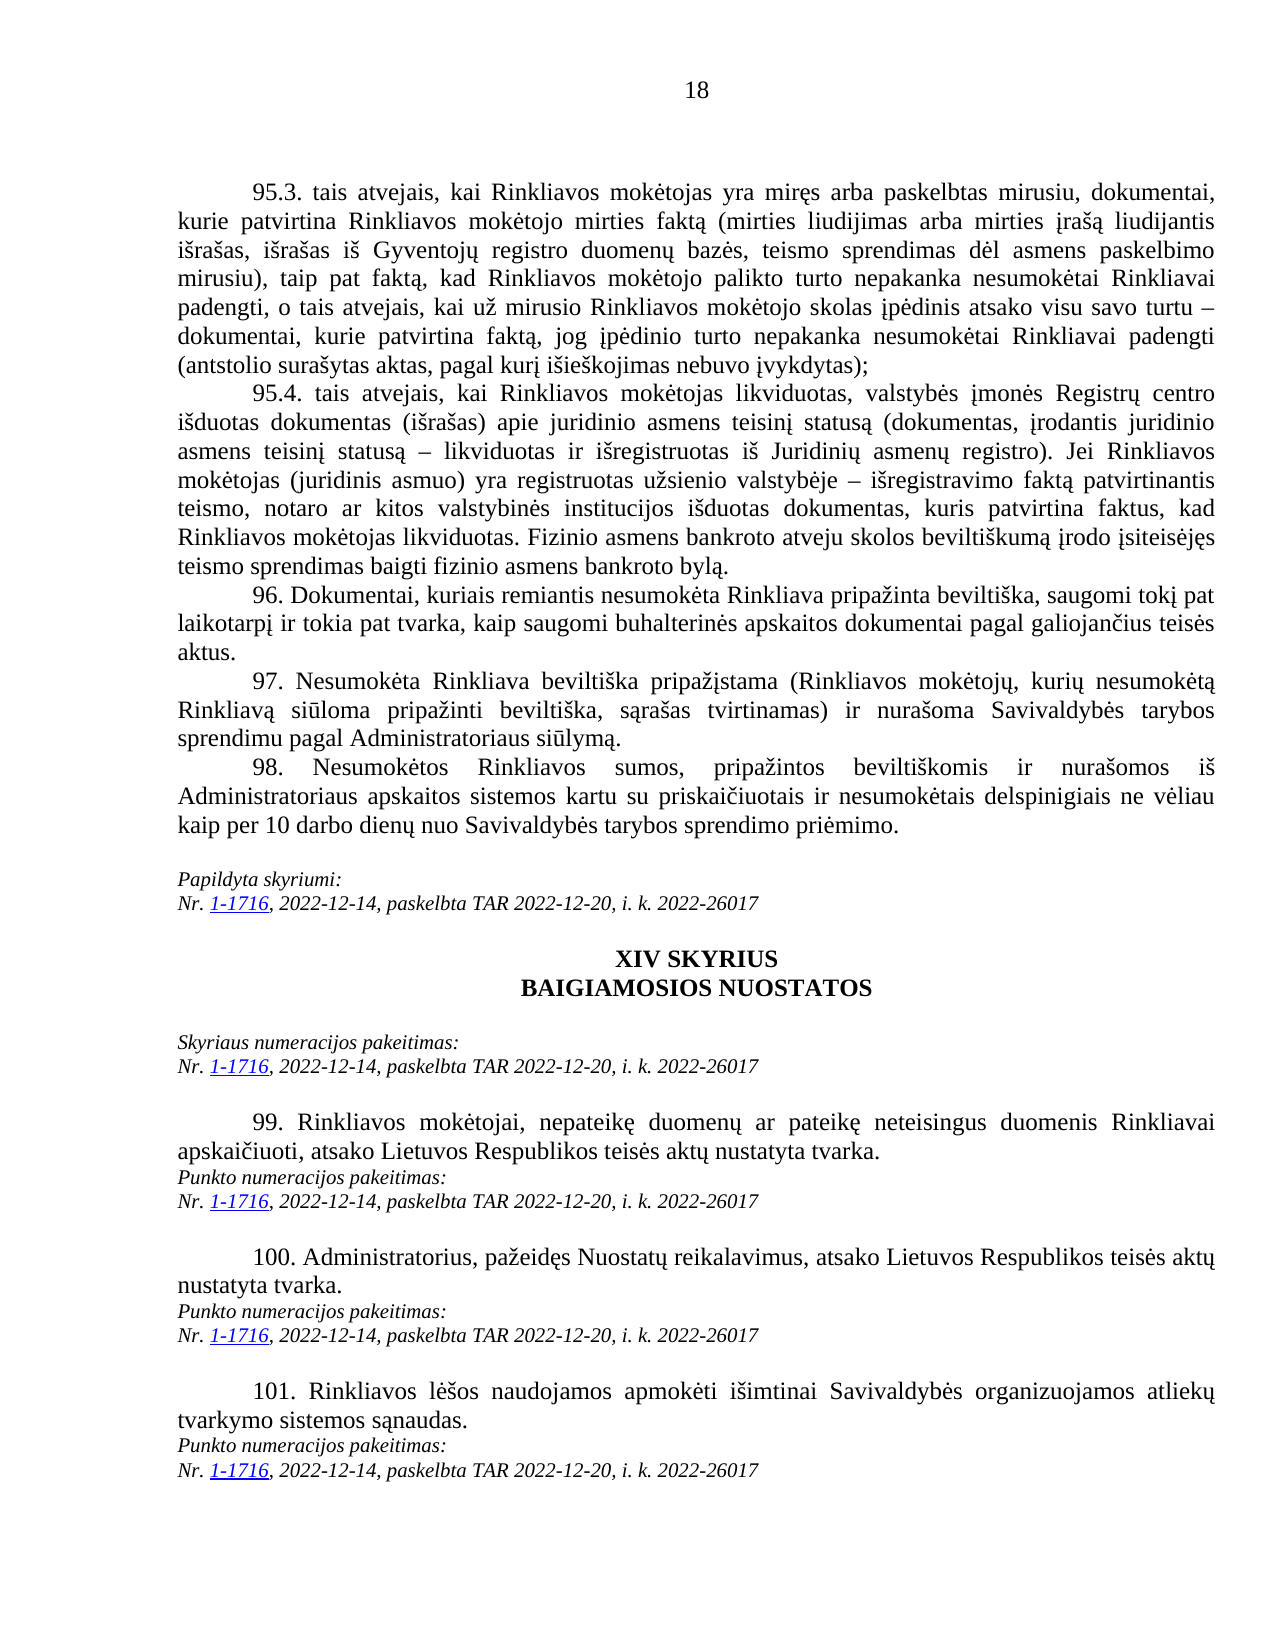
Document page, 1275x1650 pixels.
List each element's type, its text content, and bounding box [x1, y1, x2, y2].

text Papildyta skyriumi: [177, 867, 1216, 891]
text 97. Nesumokėta Rinkliava beviltiška pripažįstama (Rinkliavos mokėtojų, kurių nesumokėtą Rinkliavą siūloma pripažinti beviltiška, sąrašas tvirtinamas) ir nurašoma Savivaldybės tarybos sprendimu pagal Administratoriaus siūlymą. [177, 666, 1216, 752]
text Punkto numeracijos pakeitimas: [177, 1165, 1216, 1189]
text 96. Dokumentai, kuriais remiantis nesumokėta Rinkliava pripažinta beviltiška, saugomi tokį pat laikotarpį ir tokia pat tvarka, kaip saugomi buhalterinės apskaitos dokumentai pagal galiojančius teisės aktus. [177, 580, 1216, 666]
text 95.3. tais atvejais, kai Rinkliavos mokėtojas yra miręs arba paskelbtas mirusiu, dokumentai, kurie patvirtina Rinkliavos mokėtojo mirties faktą (mirties liudijimas arba mirties įrašą liudijantis išrašas, išrašas iš Gyventojų registro duomenų bazės, teismo sprendimas dėl asmens paskelbimo mirusiu), taip pat faktą, kad Rinkliavos mokėtojo palikto turto nepakanka nesumokėtai Rinkliavai padengti, o tais atvejais, kai už mirusio Rinkliavos mokėtojo skolas įpėdinis atsako visu savo turtu – dokumentai, kurie patvirtina faktą, jog įpėdinio turto nepakanka nesumokėtai Rinkliavai padengti (antstolio surašytas aktas, pagal kurį išieškojimas nebuvo įvykdytas); [177, 177, 1216, 378]
text Nr. 1-1716, 2022-12-14, paskelbta TAR 2022-12-20, i. k. 2022-26017 [177, 1323, 1216, 1347]
text Skyriaus numeracijos pakeitimas: [177, 1030, 1216, 1054]
text 99. Rinkliavos mokėtojai, nepateikę duomenų ar pateikę neteisingus duomenis Rinkliavai apskaičiuoti, atsako Lietuvos Respublikos teisės aktų nustatyta tvarka. [177, 1107, 1216, 1165]
text Punkto numeracijos pakeitimas: [177, 1433, 1216, 1457]
text 101. Rinkliavos lėšos naudojamos apmokėti išimtinai Savivaldybės organizuojamos atliekų tvarkymo sistemos sąnaudas. [177, 1376, 1216, 1433]
text XIV SKYRIUS [177, 944, 1216, 973]
text BAIGIAMOSIOS NUOSTATOS [177, 973, 1216, 1002]
text Nr. 1-1716, 2022-12-14, paskelbta TAR 2022-12-20, i. k. 2022-26017 [177, 1189, 1216, 1213]
text 100. Administratorius, pažeidęs Nuostatų reikalavimus, atsako Lietuvos Respublikos teisės aktų nustatyta tvarka. [177, 1242, 1216, 1299]
text 95.4. tais atvejais, kai Rinkliavos mokėtojas likviduotas, valstybės įmonės Registrų centro išduotas dokumentas (išrašas) apie juridinio asmens teisinį statusą (dokumentas, įrodantis juridinio asmens teisinį statusą – likviduotas ir išregistruotas iš Juridinių asmenų registro). Jei Rinkliavos mokėtojas (juridinis asmuo) yra registruotas užsienio valstybėje – išregistravimo faktą patvirtinantis teismo, notaro ar kitos valstybinės institucijos išduotas dokumentas, kuris patvirtina faktus, kad Rinkliavos mokėtojas likviduotas. Fizinio asmens bankroto atveju skolos beviltiškumą įrodo įsiteisėjęs teismo sprendimas baigti fizinio asmens bankroto bylą. [177, 378, 1216, 580]
text Nr. 1-1716, 2022-12-14, paskelbta TAR 2022-12-20, i. k. 2022-26017 [177, 891, 1216, 915]
text Nr. 1-1716, 2022-12-14, paskelbta TAR 2022-12-20, i. k. 2022-26017 [177, 1054, 1216, 1078]
text Punkto numeracijos pakeitimas: [177, 1299, 1216, 1323]
text 98. Nesumokėtos Rinkliavos sumos, pripažintos beviltiškomis ir nurašomos iš Administratoriaus apskaitos sistemos kartu su priskaičiuotais ir nesumokėtais delspinigiais ne vėliau kaip per 10 darbo dienų nuo Savivaldybės tarybos sprendimo priėmimo. [177, 752, 1216, 838]
text Nr. 1-1716, 2022-12-14, paskelbta TAR 2022-12-20, i. k. 2022-26017 [177, 1457, 1216, 1482]
